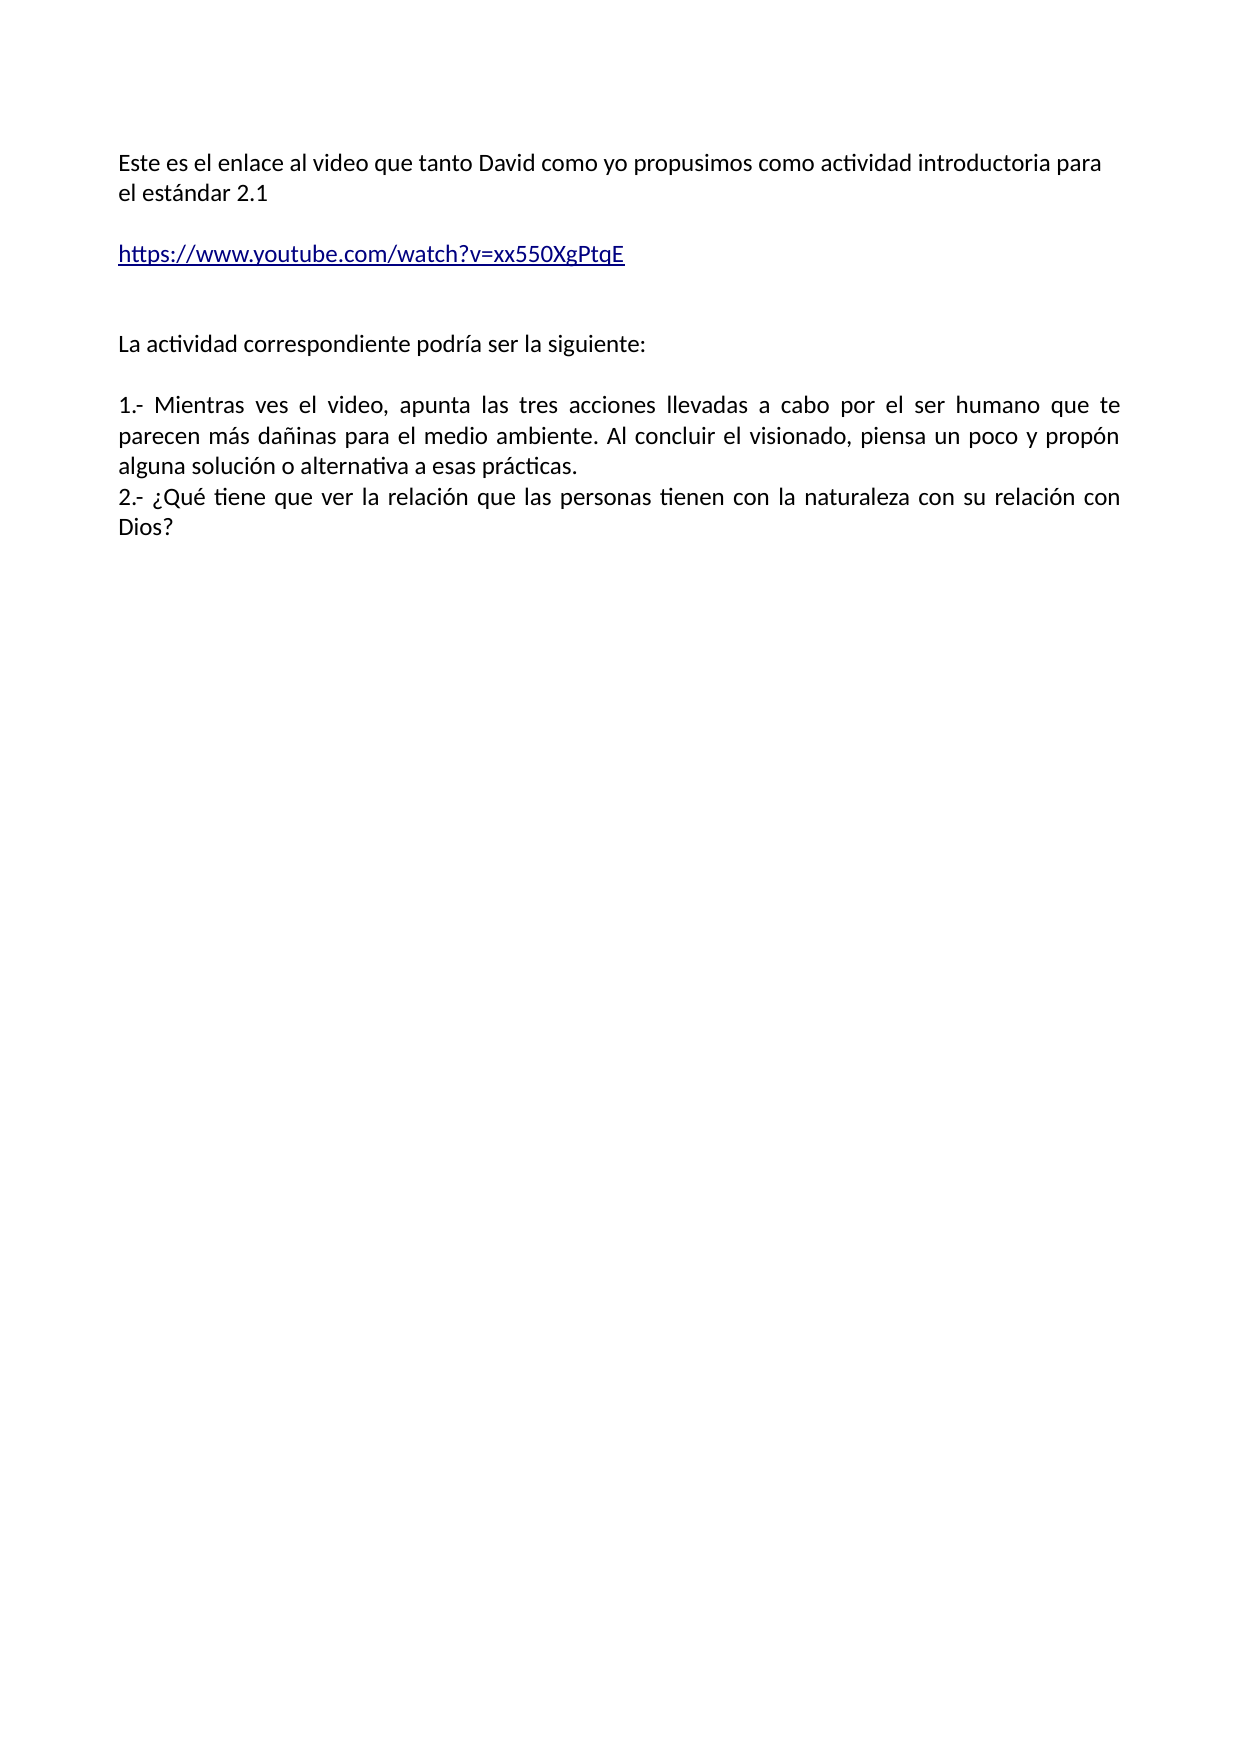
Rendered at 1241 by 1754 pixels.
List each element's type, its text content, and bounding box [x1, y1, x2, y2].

text https://www.youtube.com/watch?v=xx550XgPtqE [118, 238, 1122, 269]
text 1.- Mientras ves el video, apunta las tres acciones llevadas a cabo por el ser humano que te parecen más dañinas para el medio ambiente. Al concluir el visionado, piensa un poco y propón alguna solución o alternativa a esas prácticas. [118, 389, 1122, 481]
text 2.- ¿Qué tiene que ver la relación que las personas tienen con la naturaleza con su relación con Dios? [118, 481, 1122, 542]
text La actividad correspondiente podría ser la siguiente: [118, 328, 1122, 359]
text Este es el enlace al video que tanto David como yo propusimos como actividad introductoria para el estándar 2.1 [118, 147, 1122, 208]
